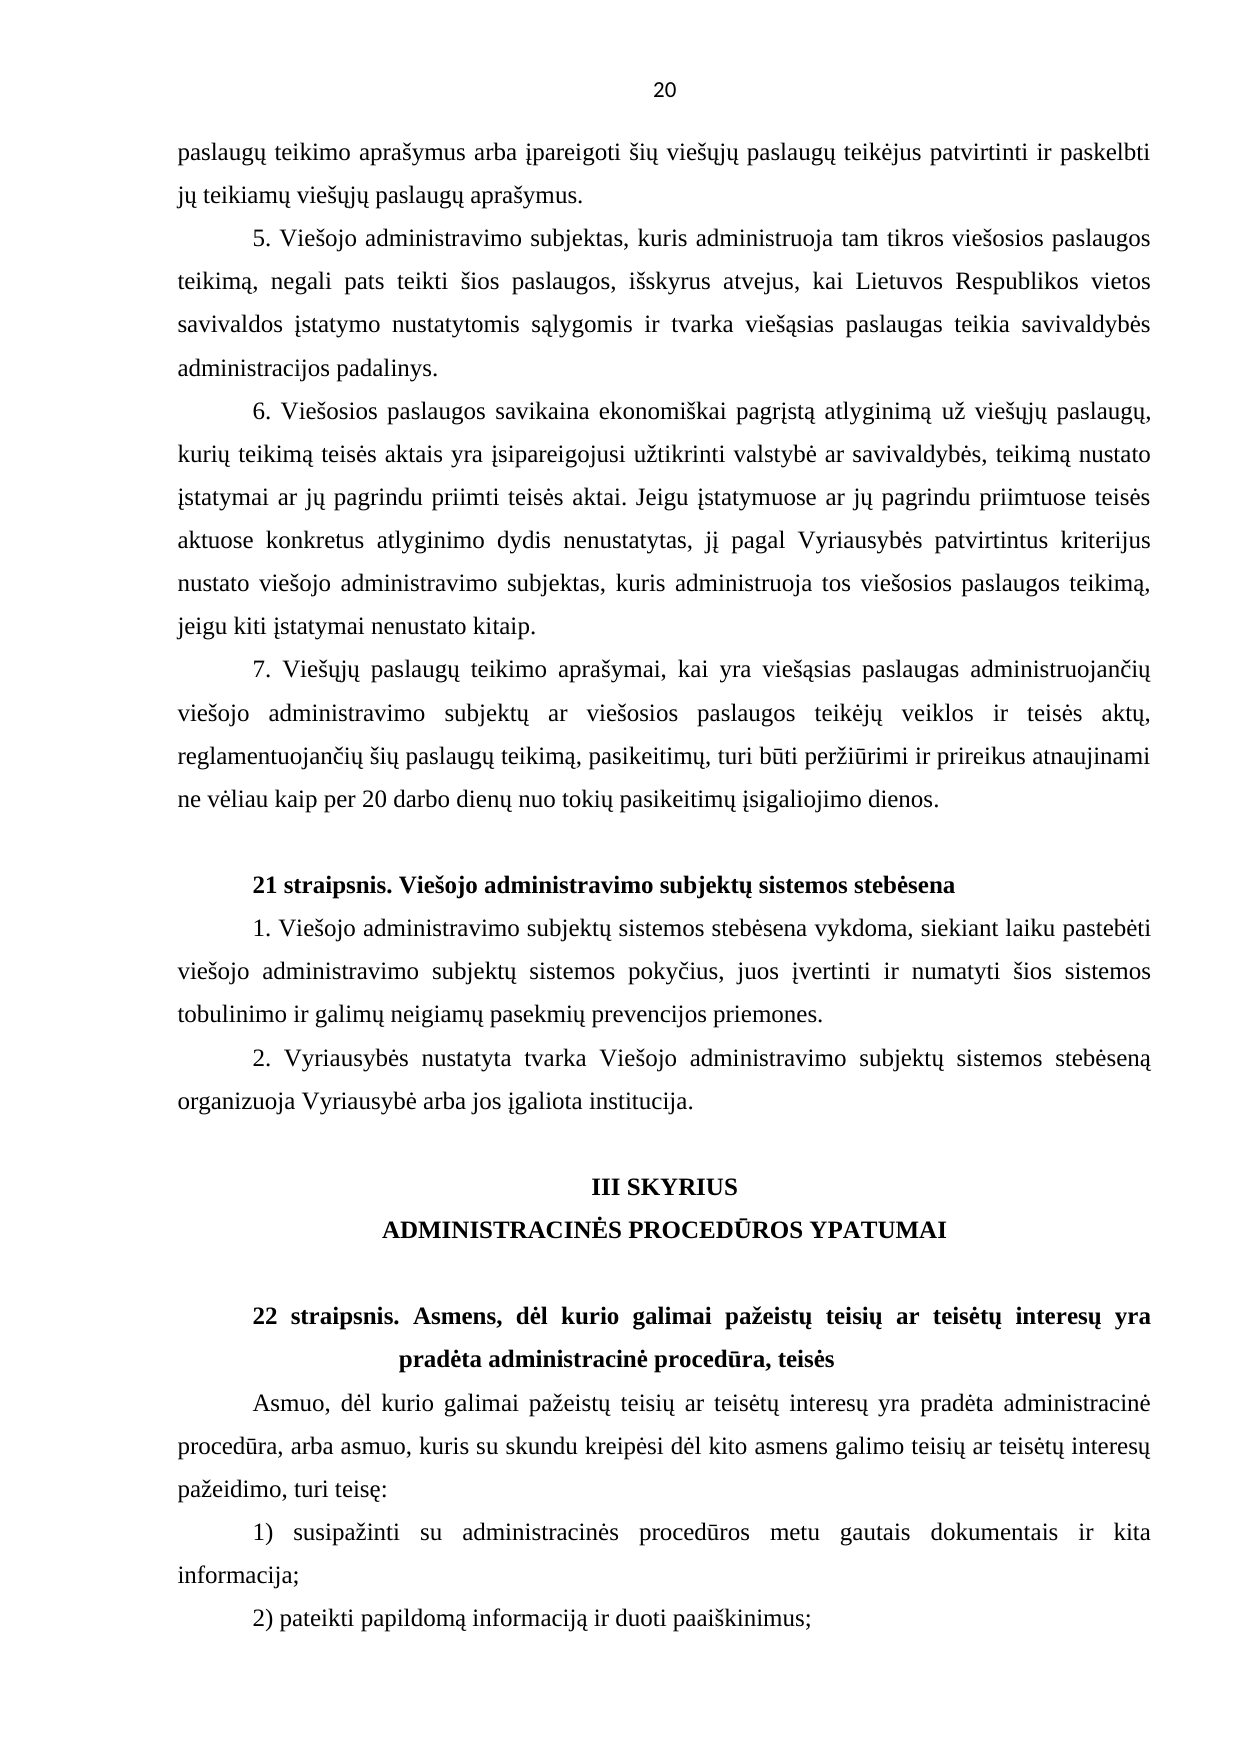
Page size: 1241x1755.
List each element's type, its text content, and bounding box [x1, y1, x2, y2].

text 2) pateikti papildomą informaciją ir duoti paaiškinimus; [177, 1603, 1152, 1632]
text 1. Viešojo administravimo subjektų sistemos stebėsena vykdoma, siekiant laiku pastebėti viešojo administravimo subjektų sistemos pokyčius, juos įvertinti ir numatyti šios sistemos tobulinimo ir galimų neigiamų pasekmių prevencijos priemones. [177, 913, 1152, 1028]
text Asmuo, dėl kurio galimai pažeistų teisių ar teisėtų interesų yra pradėta administracinė procedūra, arba asmuo, kuris su skundu kreipėsi dėl kito asmens galimo teisių ar teisėtų interesų pažeidimo, turi teisę: [177, 1388, 1152, 1503]
text Administracinės procedūros ypatumai [177, 1215, 1152, 1244]
text III SKYRIUS [177, 1172, 1152, 1201]
text 2. Vyriausybės nustatyta tvarka Viešojo administravimo subjektų sistemos stebėseną organizuoja Vyriausybė arba jos įgaliota institucija. [177, 1043, 1152, 1114]
text 7. Viešųjų paslaugų teikimo aprašymai, kai yra viešąsias paslaugas administruojančių viešojo administravimo subjektų ar viešosios paslaugos teikėjų veiklos ir teisės aktų, reglamentuojančių šių paslaugų teikimą, pasikeitimų, turi būti peržiūrimi ir prireikus atnaujinami ne vėliau kaip per 20 darbo dienų nuo tokių pasikeitimų įsigaliojimo dienos. [177, 654, 1152, 813]
text paslaugų teikimo aprašymus arba įpareigoti šių viešųjų paslaugų teikėjus patvirtinti ir paskelbti jų teikiamų viešųjų paslaugų aprašymus. [177, 137, 1152, 209]
text 22 straipsnis. Asmens, dėl kurio galimai pažeistų teisių ar teisėtų interesų yra pradėta administracinė procedūra, teisės [252, 1301, 1152, 1373]
text 6. Viešosios paslaugos savikaina ekonomiškai pagrįstą atlyginimą už viešųjų paslaugų, kurių teikimą teisės aktais yra įsipareigojusi užtikrinti valstybė ar savivaldybės, teikimą nustato įstatymai ar jų pagrindu priimti teisės aktai. Jeigu įstatymuose ar jų pagrindu priimtuose teisės aktuose konkretus atlyginimo dydis nenustatytas, jį pagal Vyriausybės patvirtintus kriterijus nustato viešojo administravimo subjektas, kuris administruoja tos viešosios paslaugos teikimą, jeigu kiti įstatymai nenustato kitaip. [177, 396, 1152, 640]
text 1) susipažinti su administracinės procedūros metu gautais dokumentais ir kita informacija; [177, 1517, 1152, 1589]
text 5. Viešojo administravimo subjektas, kuris administruoja tam tikros viešosios paslaugos teikimą, negali pats teikti šios paslaugos, išskyrus atvejus, kai Lietuvos Respublikos vietos savivaldos įstatymo nustatytomis sąlygomis ir tvarka viešąsias paslaugas teikia savivaldybės administracijos padalinys. [177, 223, 1152, 381]
text 21 straipsnis. Viešojo administravimo subjektų sistemos stebėsena [177, 870, 1152, 899]
